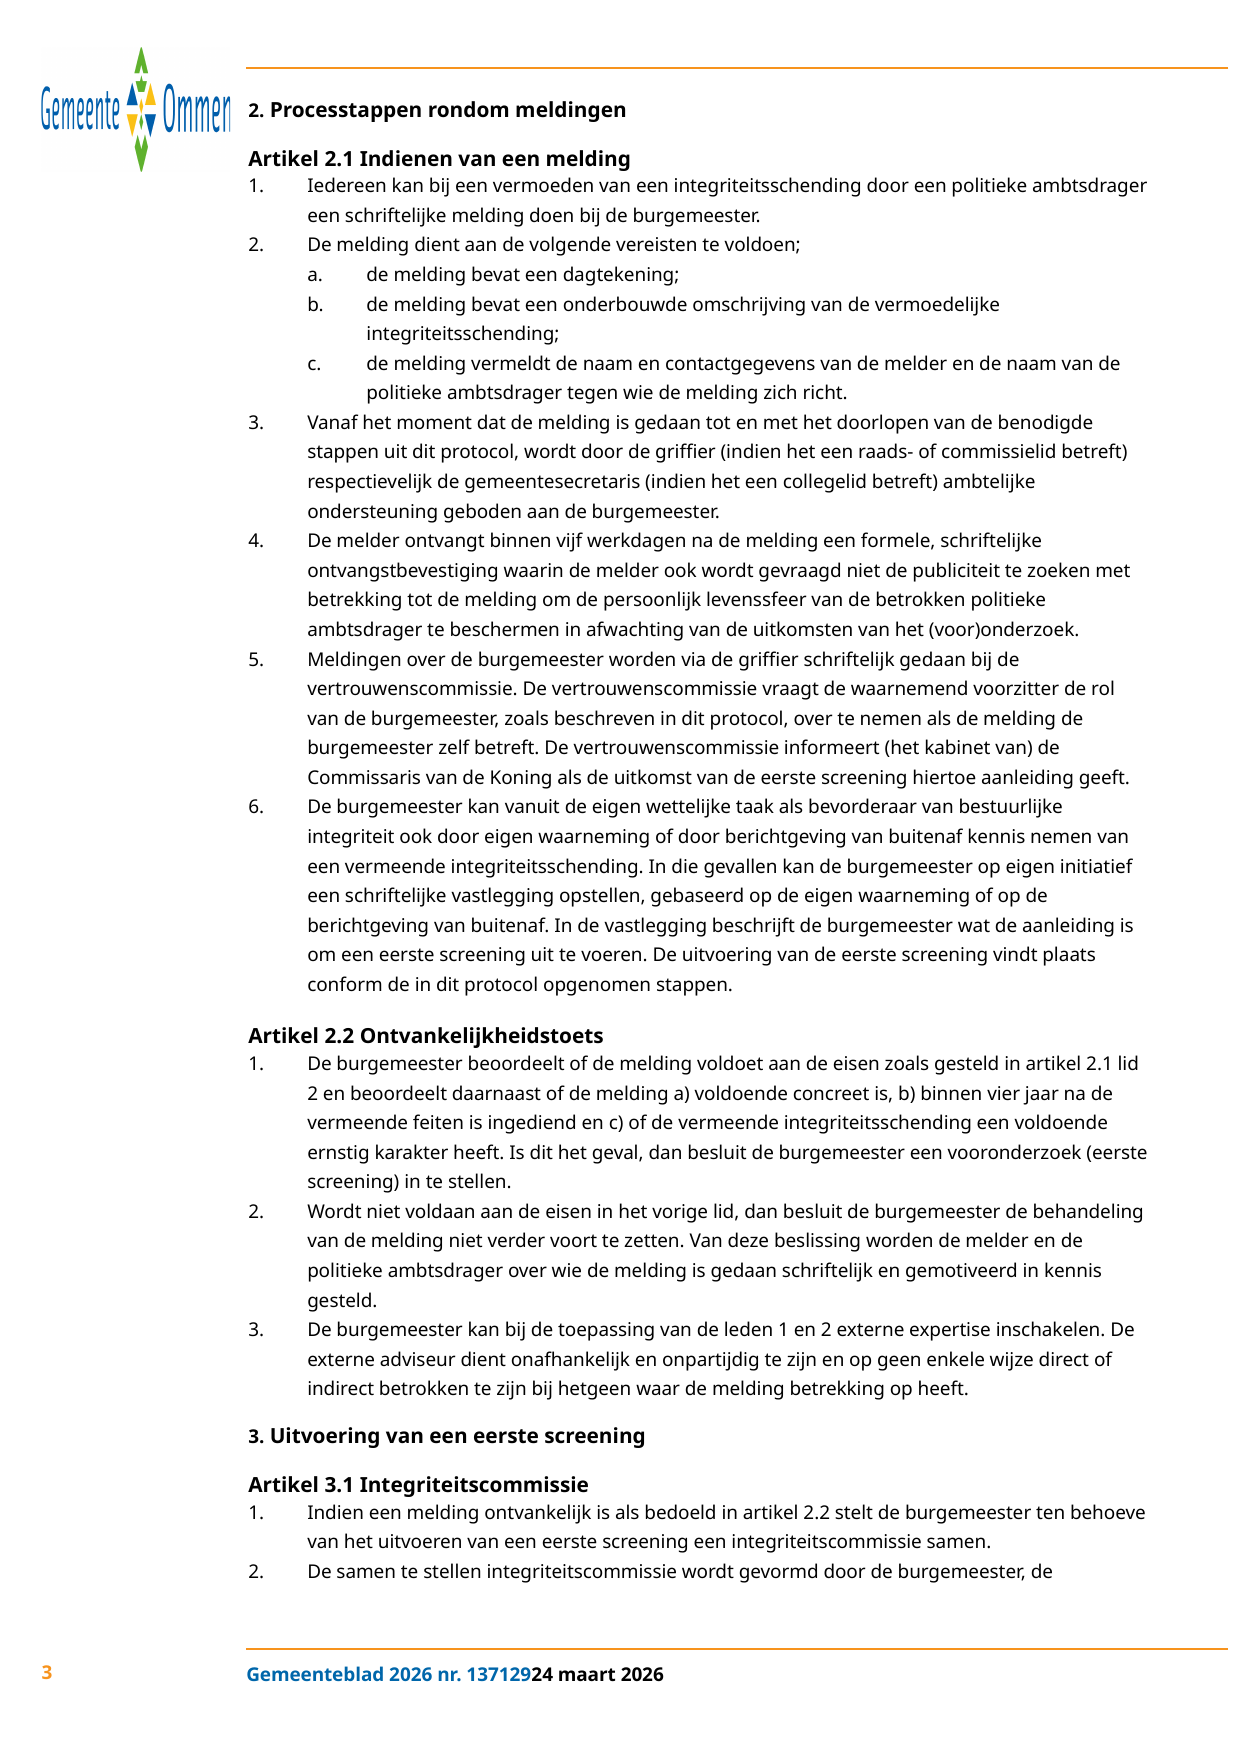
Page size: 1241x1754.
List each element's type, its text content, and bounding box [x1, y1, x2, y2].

list de melding vermeldt de naam en contactgegevens van de melder en de naam van de politieke ambtsdrager tegen wie de melding zich richt. [307, 350, 1152, 405]
text Artikel 2.2 Ontvankelijkheidstoets [248, 1022, 1152, 1050]
list De melder ontvangt binnen vijf werkdagen na de melding een formele, schriftelijke ontvangstbevestiging waarin de melder ook wordt gevraagd niet de publiciteit te zoeken met betrekking tot de melding om de persoonlijk levenssfeer van de betrokken politieke ambtsdrager te beschermen in afwachting van de uitkomsten van het (voor)onderzoek. [248, 527, 1152, 642]
list De burgemeester beoordeelt of de melding voldoet aan de eisen zoals gesteld in artikel 2.1 lid 2 en beoordeelt daarnaast of de melding a) voldoende concreet is, b) binnen vier jaar na de vermeende feiten is ingediend en c) of de vermeende integriteitsschending een voldoende ernstig karakter heeft. Is dit het geval, dan besluit de burgemeester een vooronderzoek (eerste screening) in te stellen. [248, 1050, 1152, 1194]
list Wordt niet voldaan aan de eisen in het vorige lid, dan besluit de burgemeester de behandeling van de melding niet verder voort te zetten. Van deze beslissing worden de melder en de politieke ambtsdrager over wie de melding is gedaan schriftelijk en gemotiveerd in kennis gesteld. [248, 1198, 1152, 1312]
list de melding bevat een onderbouwde omschrijving van de vermoedelijke integriteitsschending; [307, 291, 1152, 346]
list Vanaf het moment dat de melding is gedaan tot en met het doorlopen van de benodigde stappen uit dit protocol, wordt door de griffier (indien het een raads- of commissielid betreft) respectievelijk de gemeentesecretaris (indien het een collegelid betreft) ambtelijke ondersteuning geboden aan de burgemeester. [248, 409, 1152, 524]
text 2. Processtappen rondom meldingen [248, 95, 1152, 123]
list Iedereen kan bij een vermoeden van een integriteitsschending door een politieke ambtsdrager een schriftelijke melding doen bij de burgemeester. [248, 172, 1152, 228]
list De melding dient aan de volgende vereisten te voldoen; [248, 232, 1152, 257]
picture [41, 47, 231, 172]
list De burgemeester kan bij de toepassing van de leden 1 en 2 externe expertise inschakelen. De externe adviseur dient onafhankelijk en onpartijdig te zijn en op geen enkele wijze direct of indirect betrokken te zijn bij hetgeen waar de melding betrekking op heeft. [248, 1316, 1152, 1401]
list de melding bevat een dagtekening; [307, 261, 1152, 287]
text 3. Uitvoering van een eerste screening [248, 1421, 1152, 1449]
list Indien een melding ontvankelijk is als bedoeld in artikel 2.2 stelt de burgemeester ten behoeve van het uitvoeren van een eerste screening een integriteitscommissie samen. [248, 1499, 1152, 1554]
text Artikel 3.1 Integriteitscommissie [248, 1470, 1152, 1499]
text Artikel 2.1 Indienen van een melding [248, 144, 1152, 172]
list De burgemeester kan vanuit de eigen wettelijke taak als bevorderaar van bestuurlijke integriteit ook door eigen waarneming of door berichtgeving van buitenaf kennis nemen van een vermeende integriteitsschending. In die gevallen kan de burgemeester op eigen initiatief een schriftelijke vastlegging opstellen, gebaseerd op de eigen waarneming of op de berichtgeving van buitenaf. In de vastlegging beschrijft de burgemeester wat de aanleiding is om een eerste screening uit te voeren. De uitvoering van de eerste screening vindt plaats conform de in dit protocol opgenomen stappen. [248, 794, 1152, 997]
list De samen te stellen integriteitscommissie wordt gevormd door de burgemeester, de [248, 1558, 1152, 1584]
list Meldingen over de burgemeester worden via de griffier schriftelijk gedaan bij de vertrouwenscommissie. De vertrouwenscommissie vraagt de waarnemend voorzitter de rol van de burgemeester, zoals beschreven in dit protocol, over te nemen als de melding de burgemeester zelf betreft. De vertrouwenscommissie informeert (het kabinet van) de Commissaris van de Koning als de uitkomst van de eerste screening hiertoe aanleiding geeft. [248, 646, 1152, 790]
